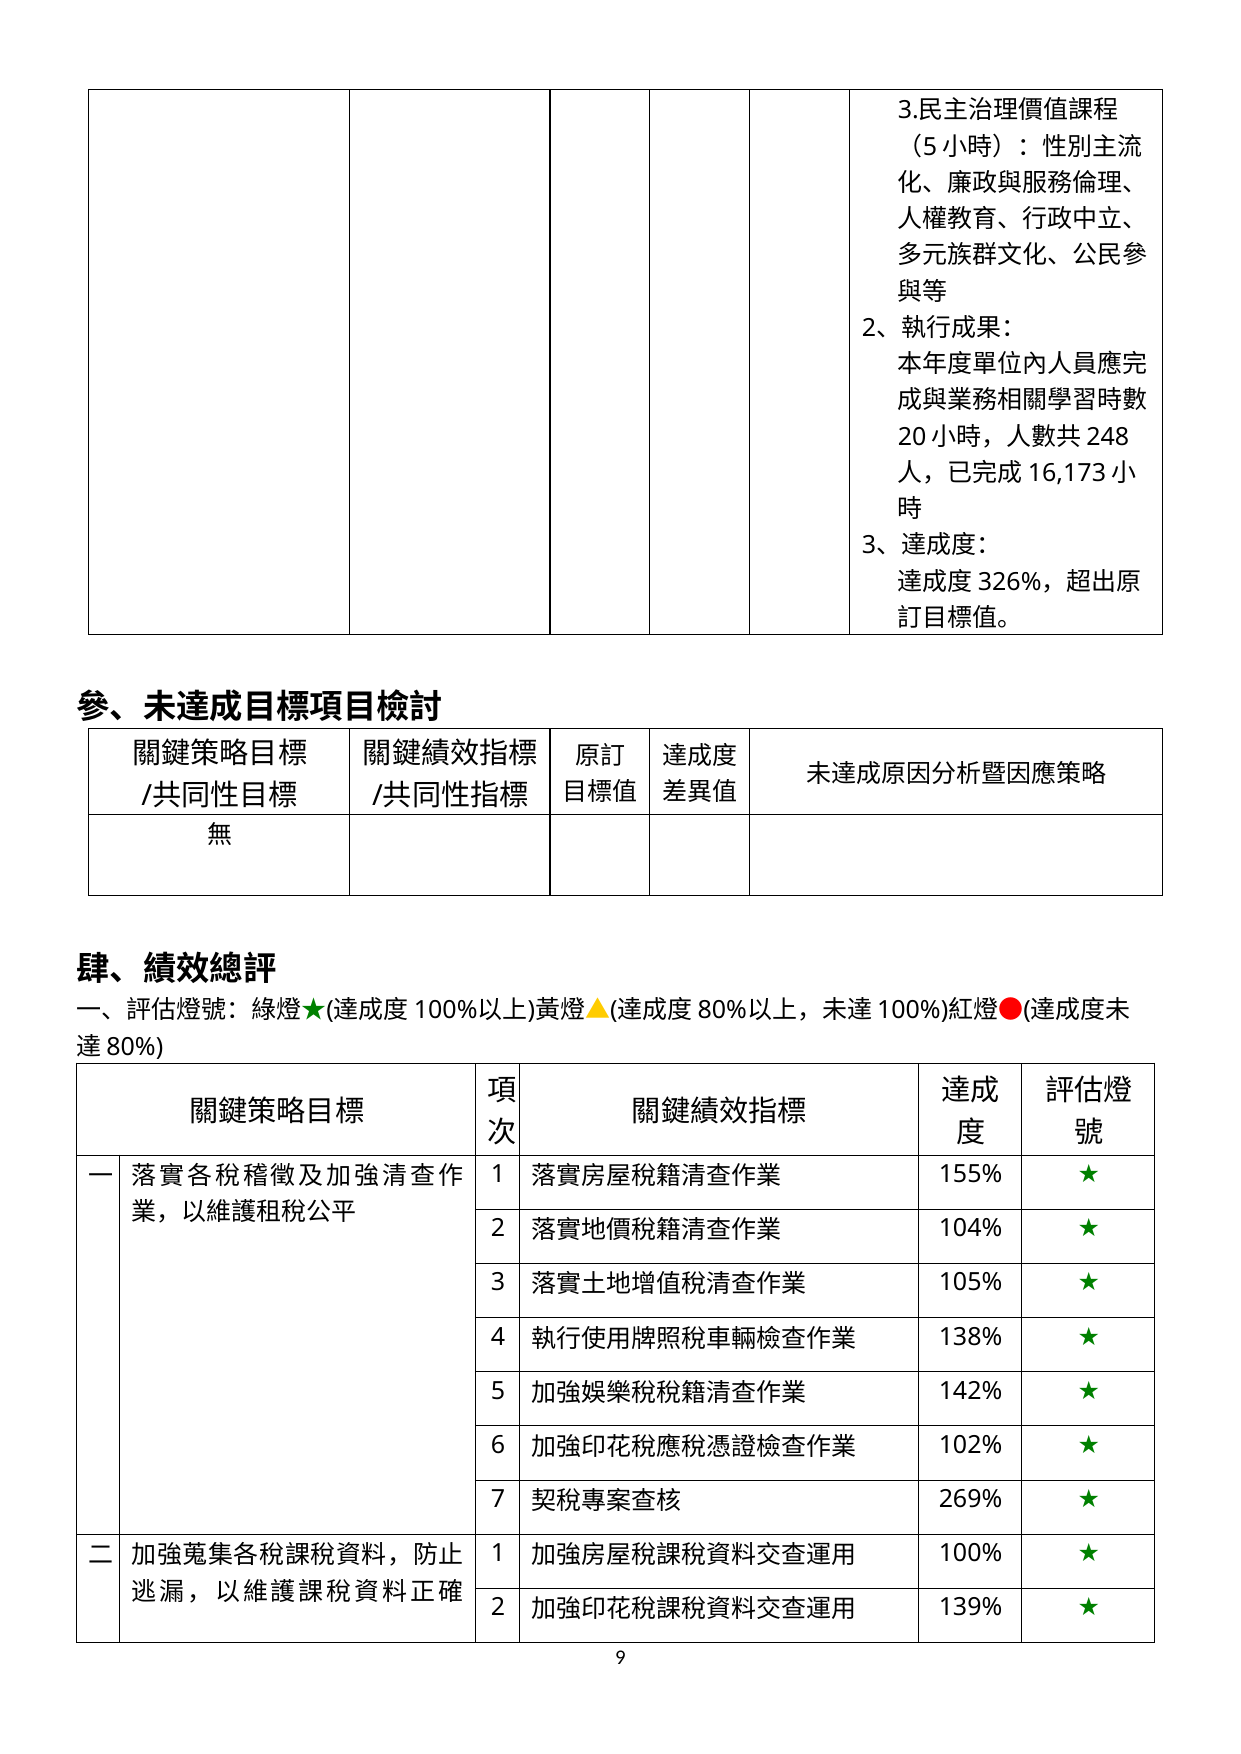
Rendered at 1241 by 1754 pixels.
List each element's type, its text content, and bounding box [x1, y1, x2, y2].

table_cell ★ [1022, 1426, 1154, 1479]
table_cell [750, 815, 1162, 895]
text 一、評估燈號：綠燈★(達成度100%以上)黃燈▲(達成度80%以上，未達100%)紅燈●(達成度未達80%) [76, 990, 1152, 1062]
table_cell 142% [919, 1372, 1021, 1425]
table_cell 269% [919, 1481, 1021, 1534]
table_cell 執行使用牌照稅車輛檢查作業 [520, 1318, 918, 1371]
table_cell 落實土地增值稅清查作業 [520, 1264, 918, 1317]
table_cell ★ [1022, 1372, 1154, 1425]
table_header 關鍵策略目標 [77, 1064, 475, 1154]
table_header 關鍵績效指標/共同性指標 [350, 729, 549, 814]
table_cell 102% [919, 1426, 1021, 1479]
table_header 達成度 差異值 [650, 729, 749, 814]
table_cell 1 [476, 1535, 519, 1588]
table_cell 104% [919, 1210, 1021, 1263]
text 肆、績效總評 [76, 942, 1152, 990]
table_cell [551, 90, 649, 633]
table_cell 二 [77, 1535, 119, 1642]
table_cell 7 [476, 1481, 519, 1534]
table_cell [650, 815, 749, 895]
table_cell ★ [1022, 1264, 1154, 1317]
table_cell 落實地價稅籍清查作業 [520, 1210, 918, 1263]
table_cell [650, 90, 749, 633]
table_cell ★ [1022, 1481, 1154, 1534]
table_cell 3.民主治理價值課程（5小時）：性別主流化、廉政與服務倫理、人權教育、行政中立、多元族群文化、公民參與等 2、執行成果： 本年度單位內人員應完成與業務相關學習時數20小時，人數共248人，已完成16,173小時 3、達成度： 達成度326%，超出原訂目標值。 [850, 90, 1162, 633]
table_header 達成度 [919, 1064, 1021, 1154]
text 參、未達成目標項目檢討 [76, 680, 1152, 728]
table_cell [89, 90, 349, 633]
table_cell ★ [1022, 1589, 1154, 1642]
table_header 未達成原因分析暨因應策略 [750, 729, 1162, 814]
table_header 評估燈號 [1022, 1064, 1154, 1154]
table_cell 落實各稅稽徵及加強清查作業，以維護租稅公平 [120, 1156, 475, 1534]
table_cell 105% [919, 1264, 1021, 1317]
table_cell [750, 90, 849, 633]
table_cell 2 [476, 1210, 519, 1263]
table_cell 6 [476, 1426, 519, 1479]
table_cell 加強房屋稅課稅資料交查運用 [520, 1535, 918, 1588]
table_cell 無 [89, 815, 349, 895]
table_cell 契稅專案查核 [520, 1481, 918, 1534]
table_header 原訂 目標值 [551, 729, 649, 814]
table_cell ★ [1022, 1210, 1154, 1263]
table_cell 加強印花稅課稅資料交查運用 [520, 1589, 918, 1642]
table_header 關鍵策略目標 /共同性目標 [89, 729, 349, 814]
table_cell [551, 815, 649, 895]
table_cell 2 [476, 1589, 519, 1642]
table_cell ★ [1022, 1156, 1154, 1209]
table_cell 138% [919, 1318, 1021, 1371]
table_cell 一 [77, 1156, 119, 1534]
table_cell 加強印花稅應稅憑證檢查作業 [520, 1426, 918, 1479]
table_cell 4 [476, 1318, 519, 1371]
table_cell [350, 90, 549, 633]
table_cell [350, 815, 549, 895]
table_cell 155% [919, 1156, 1021, 1209]
table_cell 139% [919, 1589, 1021, 1642]
table_header 關鍵績效指標 [520, 1064, 918, 1154]
table_header 項次 [476, 1064, 519, 1154]
table_cell 加強蒐集各稅課稅資料，防止逃漏，以維護課稅資料正確 [120, 1535, 475, 1642]
table_cell 3 [476, 1264, 519, 1317]
table_cell 100% [919, 1535, 1021, 1588]
table_cell 1 [476, 1156, 519, 1209]
table_cell 5 [476, 1372, 519, 1425]
table_cell 加強娛樂稅稅籍清查作業 [520, 1372, 918, 1425]
table_cell ★ [1022, 1318, 1154, 1371]
table_cell ★ [1022, 1535, 1154, 1588]
table_cell 落實房屋稅籍清查作業 [520, 1156, 918, 1209]
